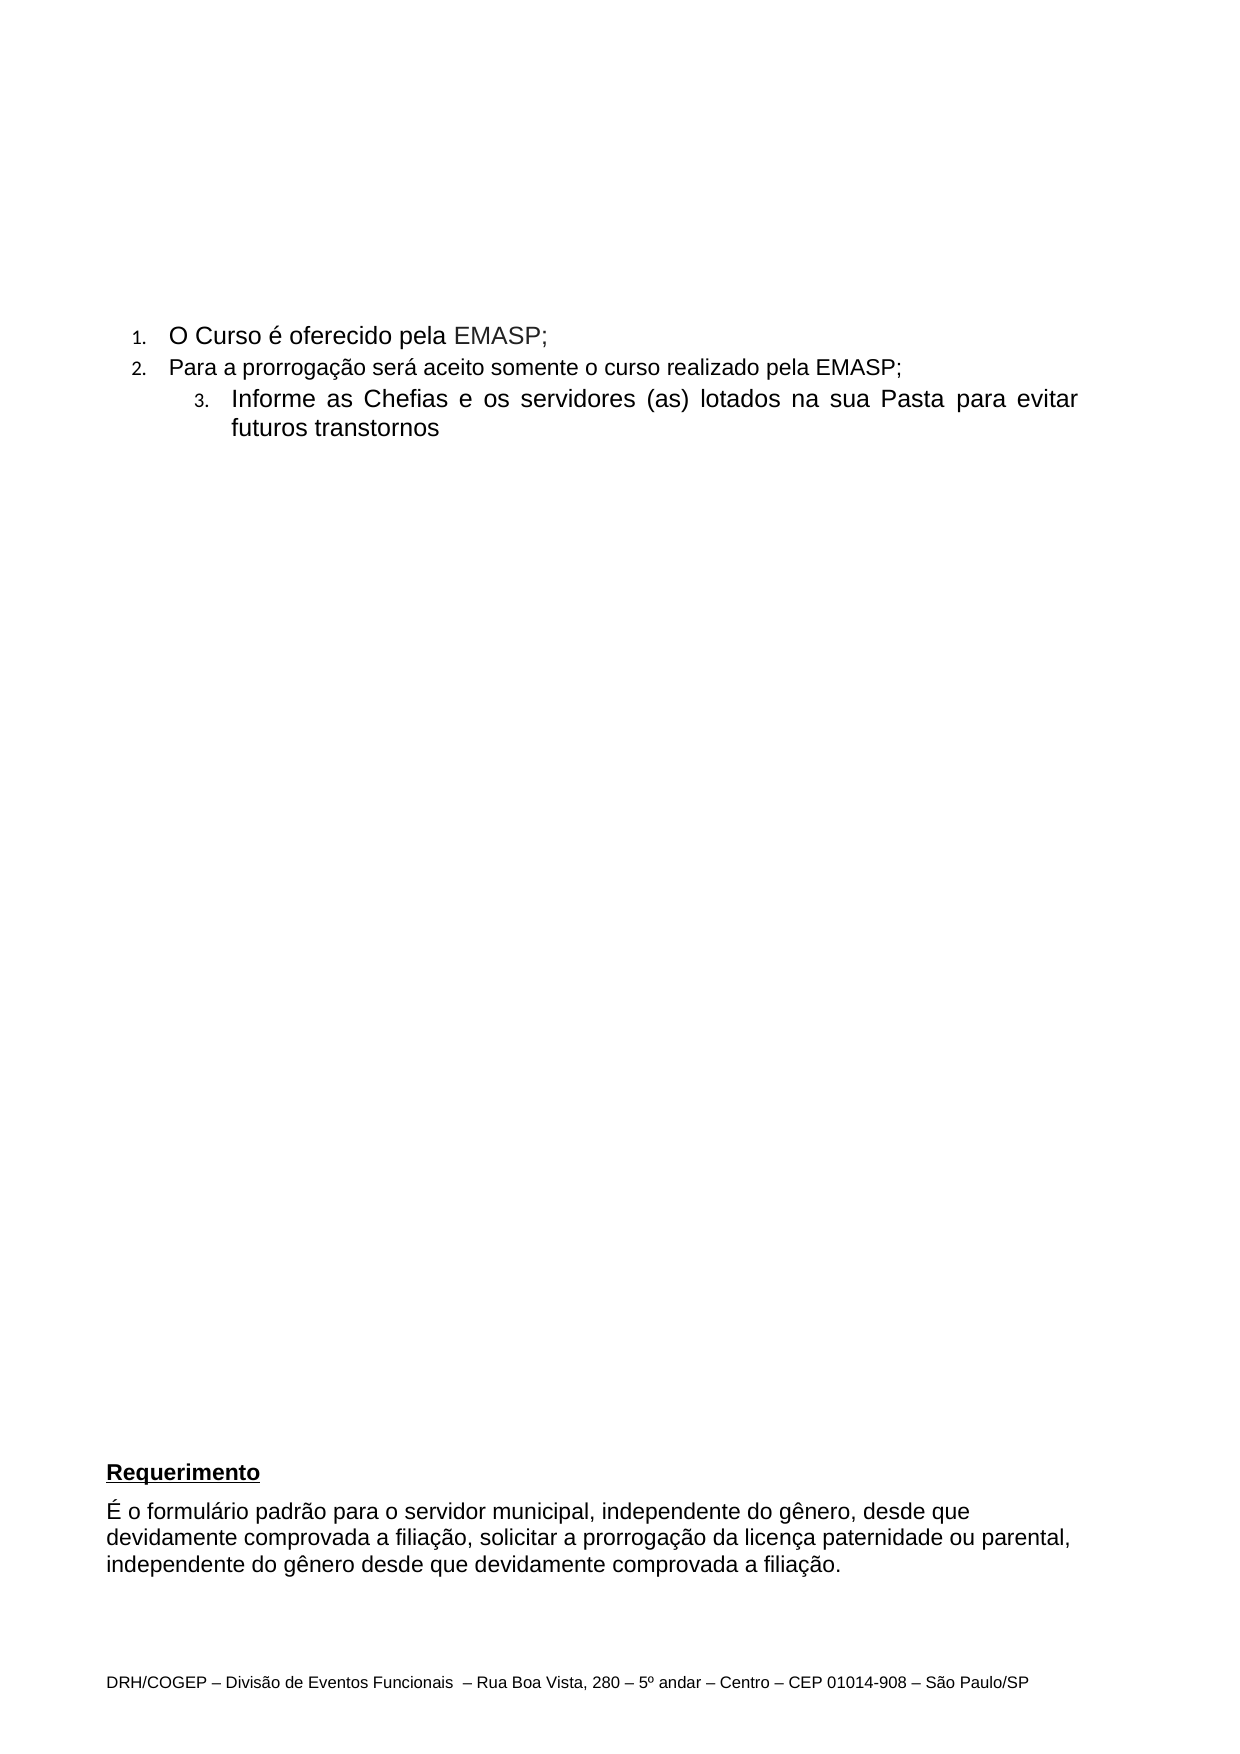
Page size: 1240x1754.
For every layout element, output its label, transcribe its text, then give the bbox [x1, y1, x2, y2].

table_header [967, 755, 1164, 779]
list Para a prorrogação será aceito somente o curso realizado pela EMASP; [131, 354, 1078, 380]
list Informe as Chefias e os servidores (as) lotados na sua Pasta para evitar futuros transtornos [194, 384, 1078, 442]
text Requerimento [106, 1459, 952, 1486]
table_header [106, 755, 967, 779]
list O Curso é oferecido pela EMASP; [131, 321, 1078, 349]
text É o formulário padrão para o servidor municipal, independente do gênero, desde que devidamente comprovada a filiação, solicitar a prorrogação da licença paternidade ou parental, independente do gênero desde que devidamente comprovada a filiação. [106, 1498, 1078, 1577]
